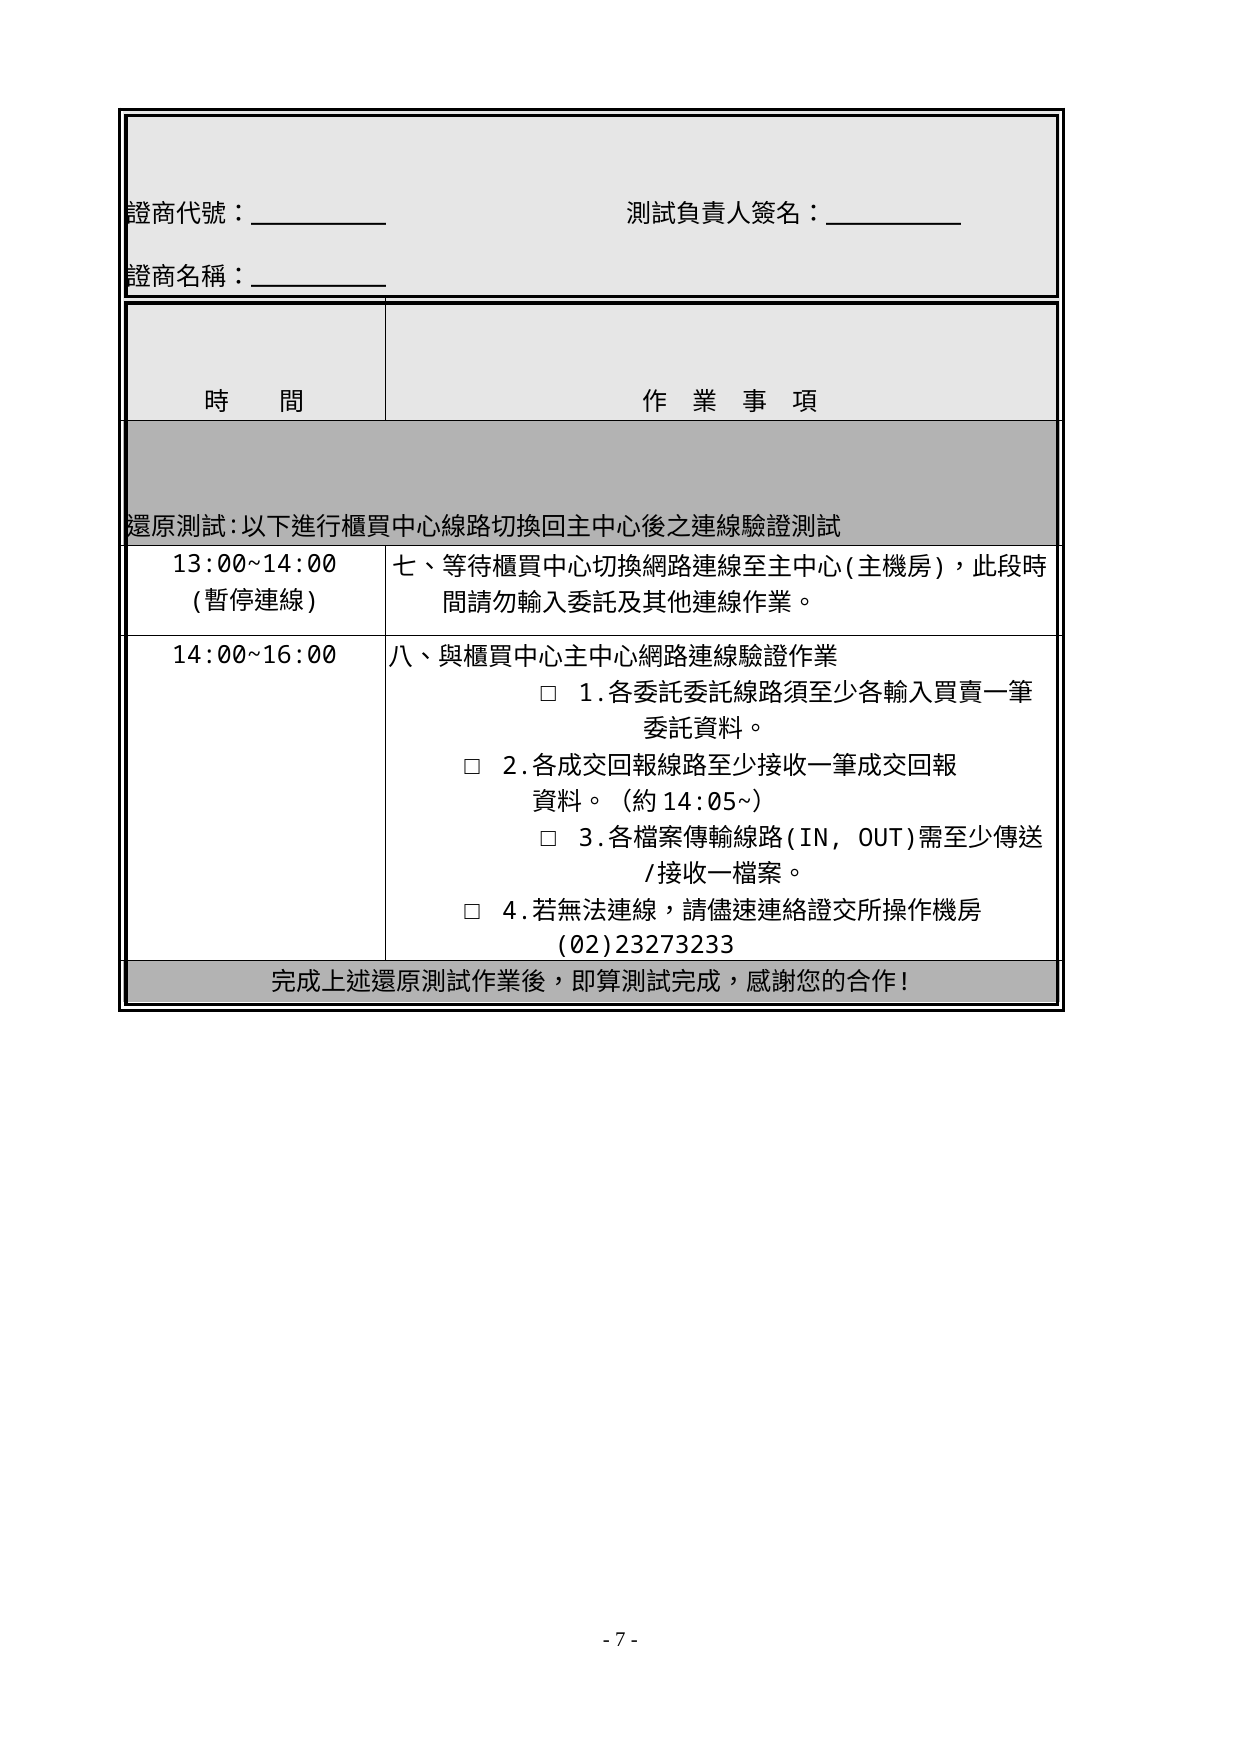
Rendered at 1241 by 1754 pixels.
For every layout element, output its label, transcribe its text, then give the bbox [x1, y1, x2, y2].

table_cell 八、與櫃買中心主中心網路連線驗證作業 1.各委託委託線路須至少各輸入買賣一筆委託資料。 2.各成交回報線路至少接收一筆成交回報 資料。（約14:05~） 3.各檔案傳輸線路(IN, OUT)需至少傳送/接收一檔案。 4.若無法連線，請儘速連絡證交所操作機房 (02)23273233 [386, 636, 1056, 960]
table_cell 七、等待櫃買中心切換網路連線至主中心(主機房)，此段時間請勿輸入委託及其他連線作業。 [386, 546, 1056, 635]
table_cell 13:00~14:00 (暫停連線) [128, 546, 385, 635]
table_cell 時 間 [123, 295, 385, 420]
table_cell 14:00~16:00 [128, 636, 385, 960]
table_cell 完成上述還原測試作業後，即算測試完成，感謝您的合作! [128, 961, 1056, 1002]
table_header 證商代號：_________ 測試負責人簽名：_________ 證商名稱：_________ [123, 111, 1060, 295]
table_cell 作 業 事 項 [386, 295, 1060, 420]
table_cell 還原測試:以下進行櫃買中心線路切換回主中心後之連線驗證測試 [128, 421, 1056, 545]
